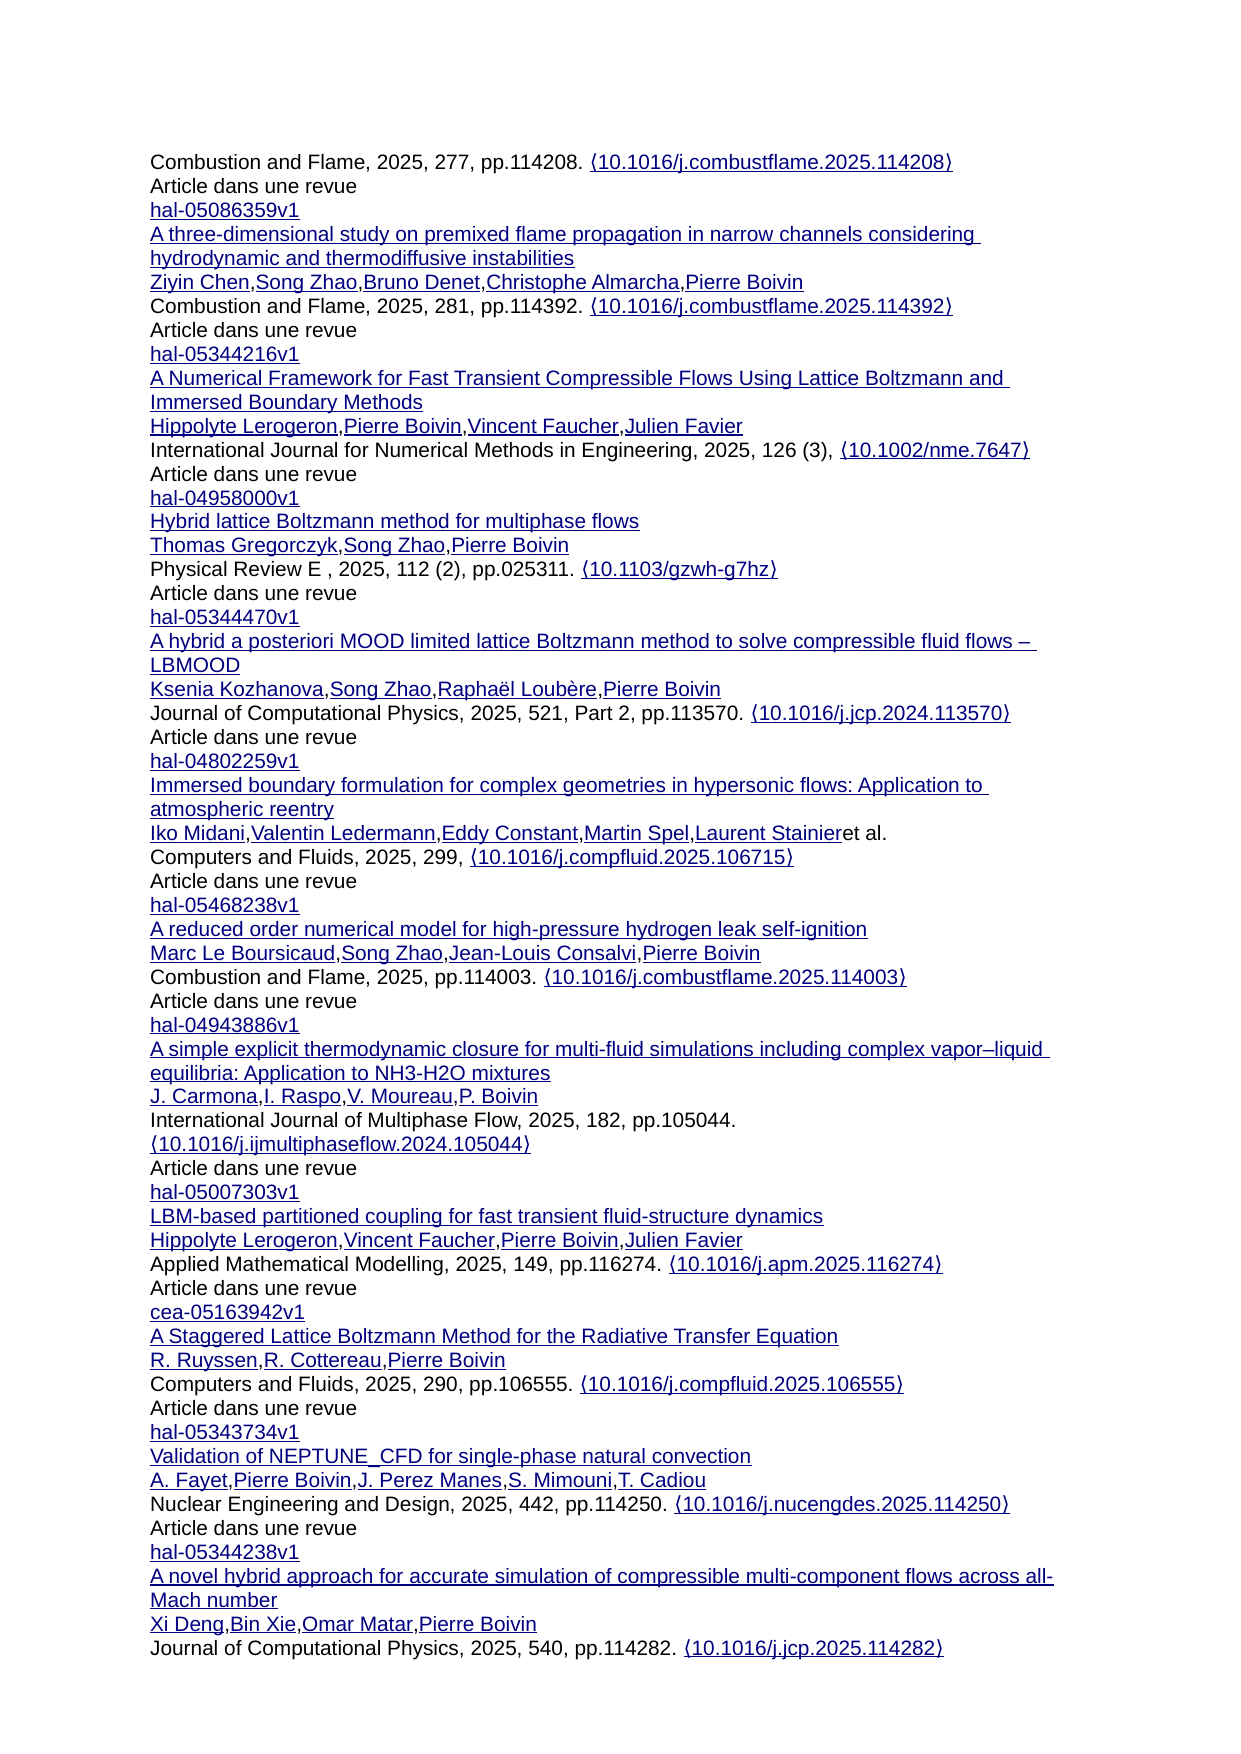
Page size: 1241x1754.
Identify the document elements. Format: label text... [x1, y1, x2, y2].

table_cell A reduced order numerical model for high-pressure hydrogen leak self-ignition Marc Le Boursicaud,Song Zhao,Jean-Louis Consalvi,Pierre Boivin Combustion and Flame, 2025, pp.114003. ⟨10.1016/j.combustflame.2025.114003⟩ Article dans une revue hal-04943886v1 [150, 917, 1090, 1036]
table_cell Combustion and Flame, 2025, 277, pp.114208. ⟨10.1016/j.combustflame.2025.114208⟩ Article dans une revue hal-05086359v1 [150, 150, 1090, 222]
table_cell A Staggered Lattice Boltzmann Method for the Radiative Transfer Equation R. Ruyssen,R. Cottereau,Pierre Boivin Computers and Fluids, 2025, 290, pp.106555. ⟨10.1016/j.compfluid.2025.106555⟩ Article dans une revue hal-05343734v1 [150, 1324, 1090, 1444]
table_cell A novel hybrid approach for accurate simulation of compressible multi-component flows across all-Mach number Xi Deng,Bin Xie,Omar Matar,Pierre Boivin Journal of Computational Physics, 2025, 540, pp.114282. ⟨10.1016/j.jcp.2025.114282⟩ [150, 1564, 1090, 1659]
table_cell LBM-based partitioned coupling for fast transient fluid-structure dynamics Hippolyte Lerogeron,Vincent Faucher,Pierre Boivin,Julien Favier Applied Mathematical Modelling, 2025, 149, pp.116274. ⟨10.1016/j.apm.2025.116274⟩ Article dans une revue cea-05163942v1 [150, 1204, 1090, 1324]
table_cell A simple explicit thermodynamic closure for multi-fluid simulations including complex vapor–liquid equilibria: Application to NH3-H2O mixtures J. Carmona,I. Raspo,V. Moureau,P. Boivin International Journal of Multiphase Flow, 2025, 182, pp.105044. ⟨10.1016/j.ijmultiphaseflow.2024.105044⟩ Article dans une revue hal-05007303v1 [150, 1036, 1090, 1204]
table_cell Validation of NEPTUNE_CFD for single-phase natural convection A. Fayet,Pierre Boivin,J. Perez Manes,S. Mimouni,T. Cadiou Nuclear Engineering and Design, 2025, 442, pp.114250. ⟨10.1016/j.nucengdes.2025.114250⟩ Article dans une revue hal-05344238v1 [150, 1444, 1090, 1563]
table_cell A hybrid a posteriori MOOD limited lattice Boltzmann method to solve compressible fluid flows – LBMOOD Ksenia Kozhanova,Song Zhao,Raphaël Loubère,Pierre Boivin Journal of Computational Physics, 2025, 521, Part 2, pp.113570. ⟨10.1016/j.jcp.2024.113570⟩ Article dans une revue hal-04802259v1 [150, 629, 1090, 773]
table_cell A Numerical Framework for Fast Transient Compressible Flows Using Lattice Boltzmann and Immersed Boundary Methods Hippolyte Lerogeron,Pierre Boivin,Vincent Faucher,Julien Favier International Journal for Numerical Methods in Engineering, 2025, 126 (3), ⟨10.1002/nme.7647⟩ Article dans une revue hal-04958000v1 [150, 366, 1090, 509]
table_cell Immersed boundary formulation for complex geometries in hypersonic flows: Application to atmospheric reentry Iko Midani,Valentin Ledermann,Eddy Constant,Martin Spel,Laurent Stainieret al. Computers and Fluids, 2025, 299, ⟨10.1016/j.compfluid.2025.106715⟩ Article dans une revue hal-05468238v1 [150, 773, 1090, 917]
table_cell A three-dimensional study on premixed flame propagation in narrow channels considering hydrodynamic and thermodiffusive instabilities Ziyin Chen,Song Zhao,Bruno Denet,Christophe Almarcha,Pierre Boivin Combustion and Flame, 2025, 281, pp.114392. ⟨10.1016/j.combustflame.2025.114392⟩ Article dans une revue hal-05344216v1 [150, 222, 1090, 366]
table_cell Hybrid lattice Boltzmann method for multiphase flows Thomas Gregorczyk,Song Zhao,Pierre Boivin Physical Review E , 2025, 112 (2), pp.025311. ⟨10.1103/gzwh-g7hz⟩ Article dans une revue hal-05344470v1 [150, 509, 1090, 629]
